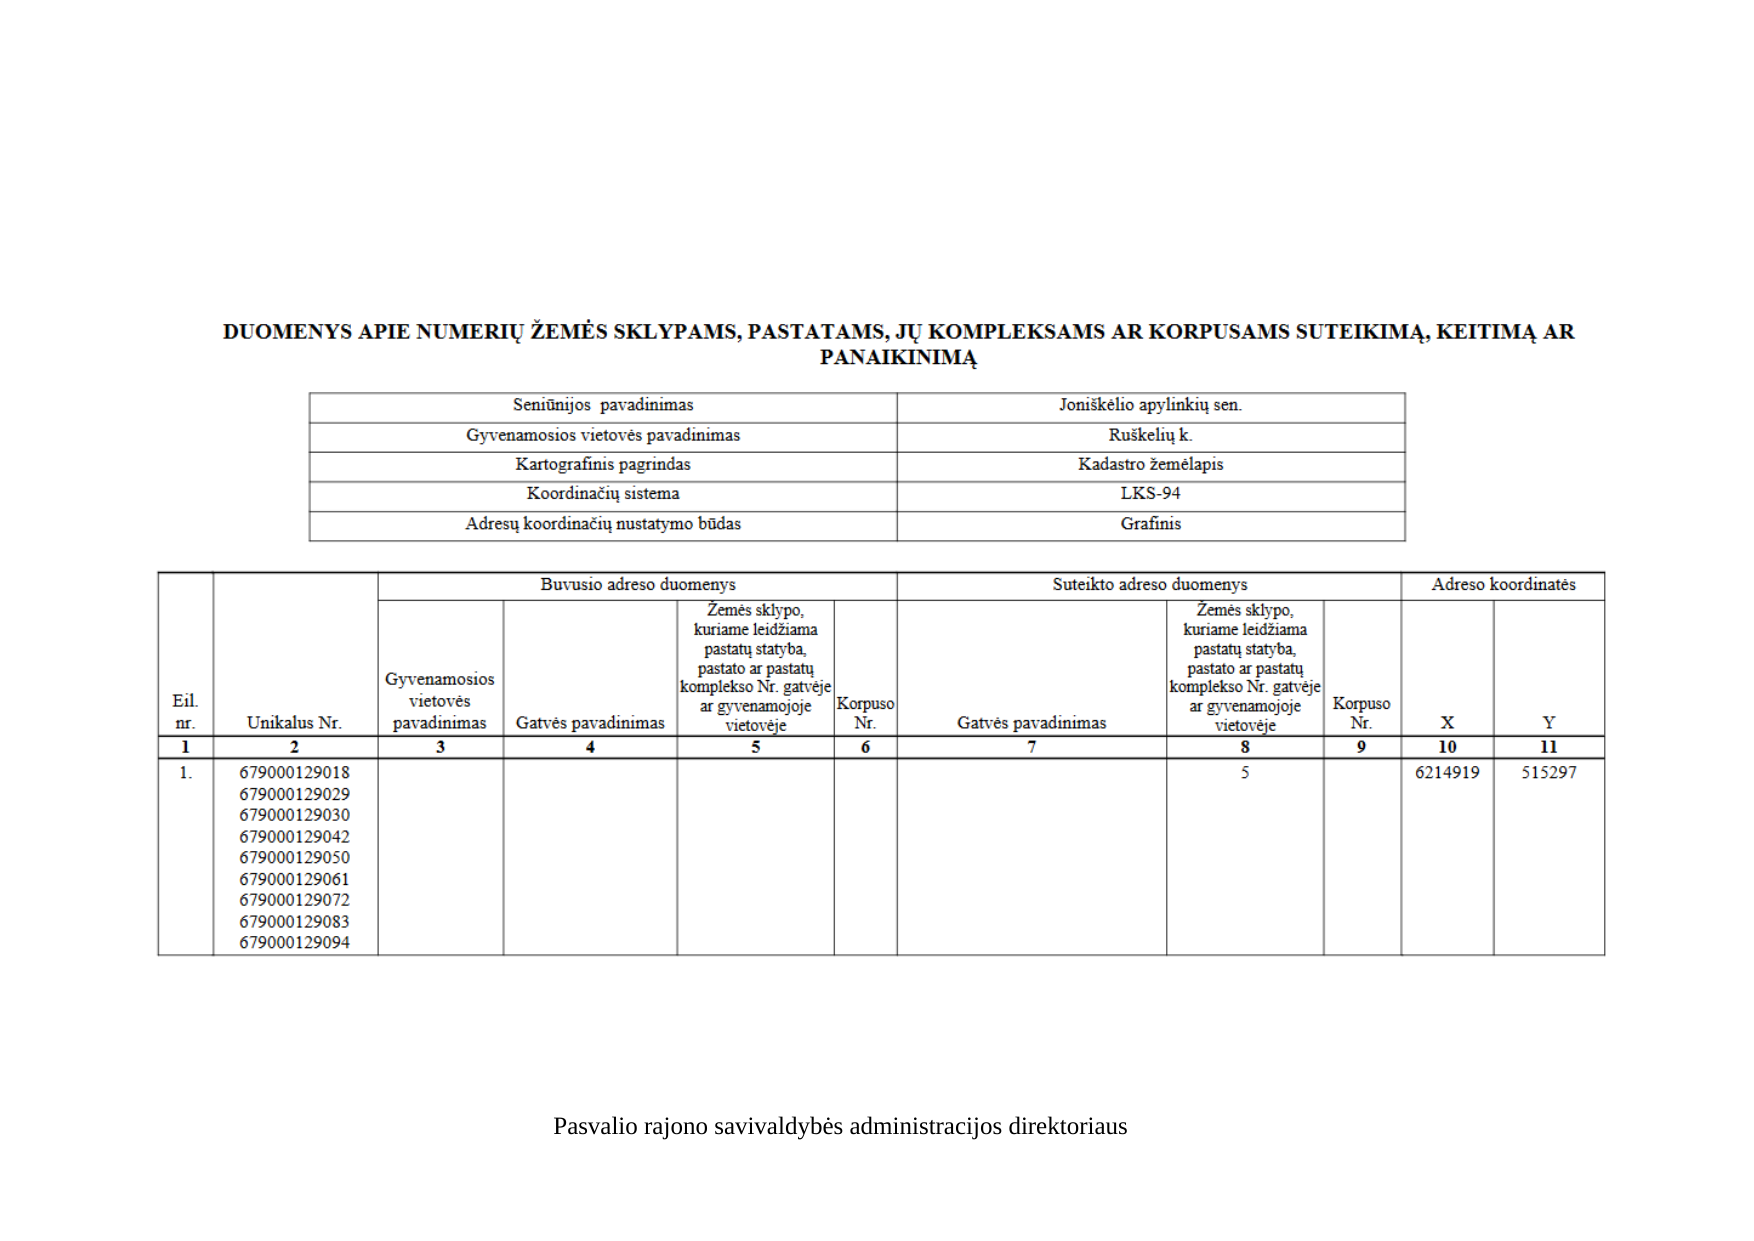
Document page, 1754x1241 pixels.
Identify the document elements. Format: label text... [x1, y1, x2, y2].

table_header [118, 1111, 542, 1140]
table_header Pasvalio rajono savivaldybės administracijos direktoriaus [542, 1111, 1142, 1140]
